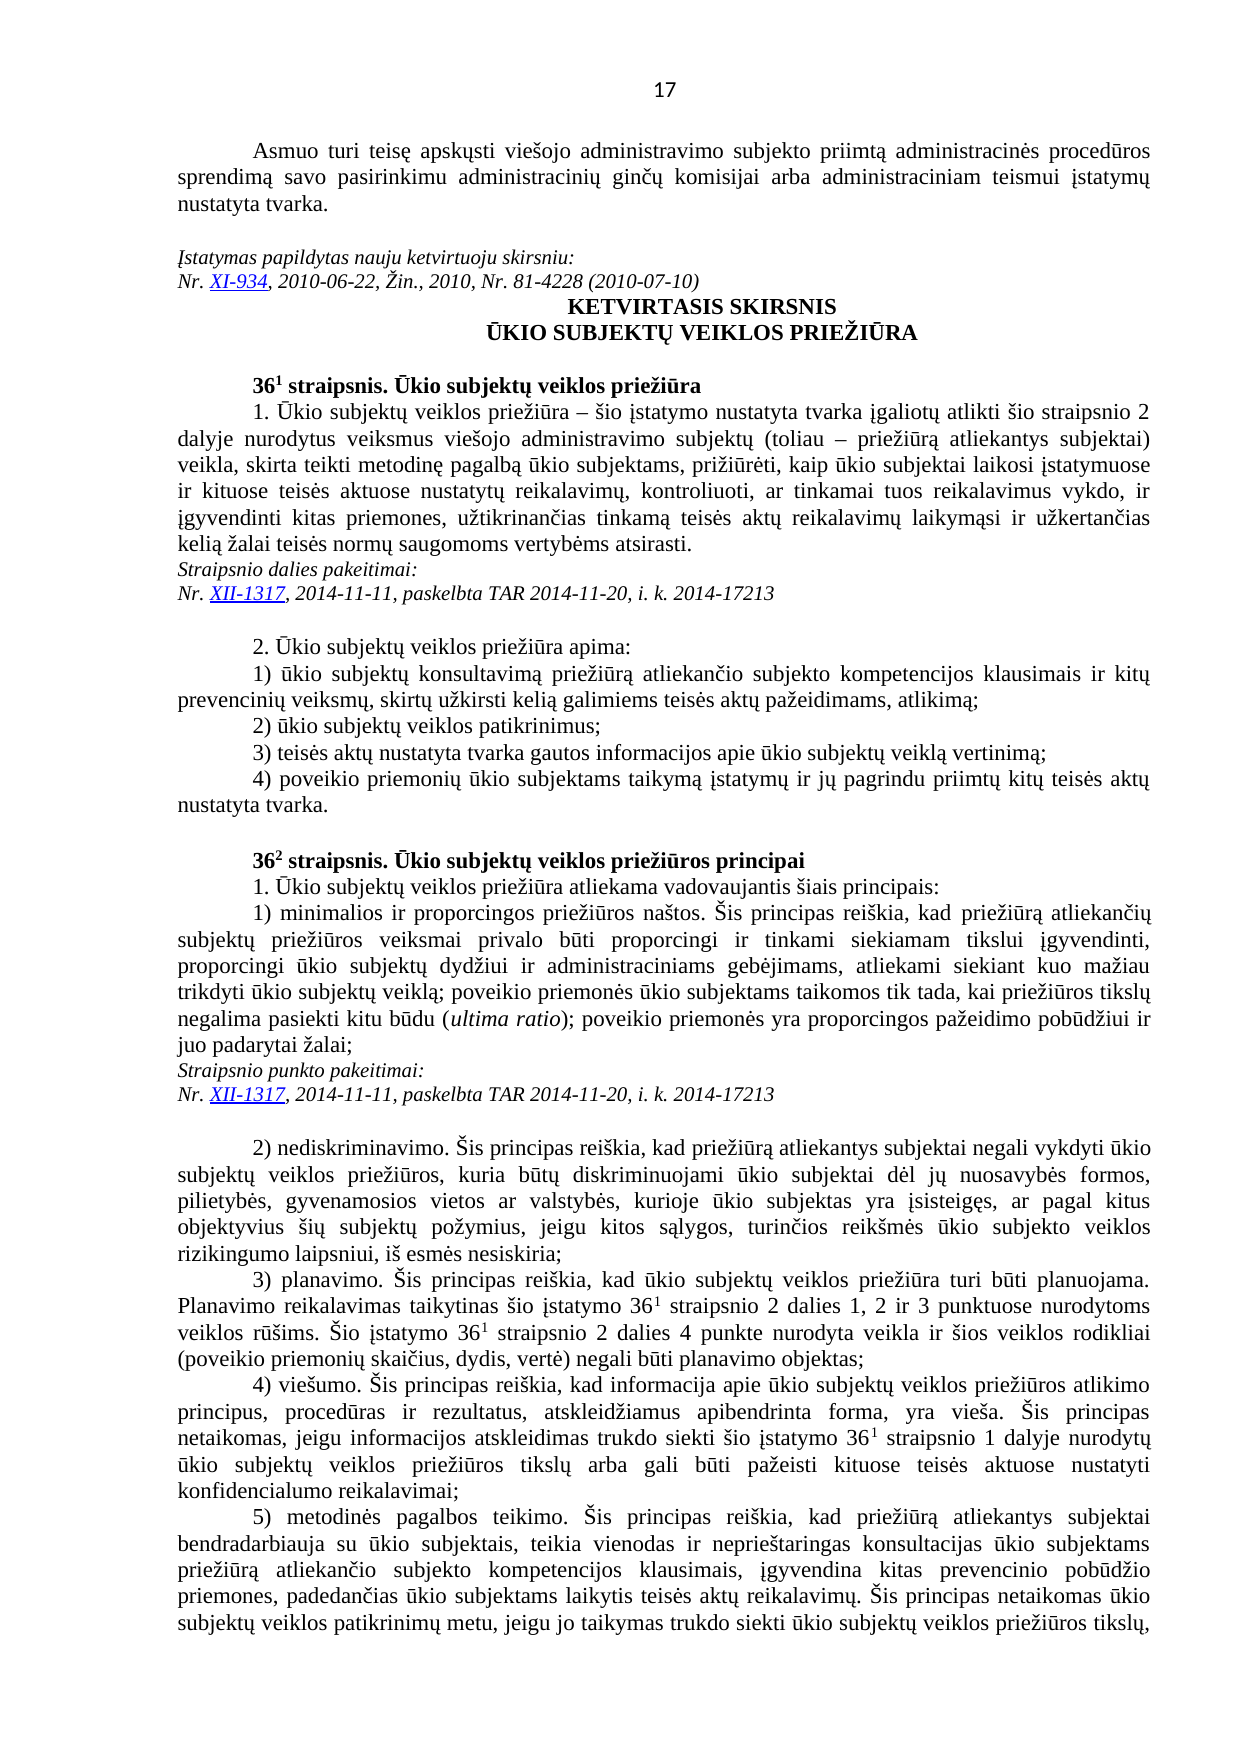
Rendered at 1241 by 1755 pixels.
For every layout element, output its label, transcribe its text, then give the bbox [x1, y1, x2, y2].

text 361 straipsnis. Ūkio subjektų veiklos priežiūra [177, 372, 1152, 398]
text 2) nediskriminavimo. Šis principas reiškia, kad priežiūrą atliekantys subjektai negali vykdyti ūkio subjektų veiklos priežiūros, kuria būtų diskriminuojami ūkio subjektai dėl jų nuosavybės formos, pilietybės, gyvenamosios vietos ar valstybės, kurioje ūkio subjektas yra įsisteigęs, ar pagal kitus objektyvius šių subjektų požymius, jeigu kitos sąlygos, turinčios reikšmės ūkio subjekto veiklos rizikingumo laipsniui, iš esmės nesiskiria; [177, 1134, 1152, 1266]
text 1. Ūkio subjektų veiklos priežiūra atliekama vadovaujantis šiais principais: [177, 873, 1152, 899]
text KETVIRTASIS SKIRSNIS [177, 293, 1152, 319]
text 2. Ūkio subjektų veiklos priežiūra apima: [177, 633, 1152, 660]
text Nr. XII-1317, 2014-11-11, paskelbta TAR 2014-11-20, i. k. 2014-17213 [177, 581, 1152, 605]
text Asmuo turi teisę apskųsti viešojo administravimo subjekto priimtą administracinės procedūros sprendimą savo pasirinkimu administracinių ginčų komisijai arba administraciniam teismui įstatymų nustatyta tvarka. [177, 137, 1152, 216]
text 5) metodinės pagalbos teikimo. Šis principas reiškia, kad priežiūrą atliekantys subjektai bendradarbiauja su ūkio subjektais, teikia vienodas ir neprieštaringas konsultacijas ūkio subjektams priežiūrą atliekančio subjekto kompetencijos klausimais, įgyvendina kitas prevencinio pobūdžio priemones, padedančias ūkio subjektams laikytis teisės aktų reikalavimų. Šis principas netaikomas ūkio subjektų veiklos patikrinimų metu, jeigu jo taikymas trukdo siekti ūkio subjektų veiklos priežiūros tikslų, [177, 1503, 1152, 1635]
text 1) minimalios ir proporcingos priežiūros naštos. Šis principas reiškia, kad priežiūrą atliekančių subjektų priežiūros veiksmai privalo būti proporcingi ir tinkami siekiamam tikslui įgyvendinti, proporcingi ūkio subjektų dydžiui ir administraciniams gebėjimams, atliekami siekiant kuo mažiau trikdyti ūkio subjektų veiklą; poveikio priemonės ūkio subjektams taikomos tik tada, kai priežiūros tikslų negalima pasiekti kitu būdu (ultima ratio); poveikio priemonės yra proporcingos pažeidimo pobūdžiui ir juo padarytai žalai; [177, 899, 1152, 1057]
text 3) planavimo. Šis principas reiškia, kad ūkio subjektų veiklos priežiūra turi būti planuojama. Planavimo reikalavimas taikytinas šio įstatymo 361 straipsnio 2 dalies 1, 2 ir 3 punktuose nurodytoms veiklos rūšims. Šio įstatymo 361 straipsnio 2 dalies 4 punkte nurodyta veikla ir šios veiklos rodikliai (poveikio priemonių skaičius, dydis, vertė) negali būti planavimo objektas; [177, 1266, 1152, 1372]
text ŪKIO SUBJEKTŲ VEIKLOS PRIEŽIŪRA [177, 319, 1152, 346]
text Nr. XI-934, 2010-06-22, Žin., 2010, Nr. 81-4228 (2010-07-10) [177, 269, 1152, 293]
text 4) viešumo. Šis principas reiškia, kad informacija apie ūkio subjektų veiklos priežiūros atlikimo principus, procedūras ir rezultatus, atskleidžiamus apibendrinta forma, yra vieša. Šis principas netaikomas, jeigu informacijos atskleidimas trukdo siekti šio įstatymo 361 straipsnio 1 dalyje nurodytų ūkio subjektų veiklos priežiūros tikslų arba gali būti pažeisti kituose teisės aktuose nustatyti konfidencialumo reikalavimai; [177, 1372, 1152, 1503]
text 4) poveikio priemonių ūkio subjektams taikymą įstatymų ir jų pagrindu priimtų kitų teisės aktų nustatyta tvarka. [177, 765, 1152, 818]
text 3) teisės aktų nustatyta tvarka gautos informacijos apie ūkio subjektų veiklą vertinimą; [177, 739, 1152, 765]
text Straipsnio punkto pakeitimai: [177, 1057, 1152, 1082]
text Straipsnio dalies pakeitimai: [177, 557, 1152, 581]
text 362 straipsnis. Ūkio subjektų veiklos priežiūros principai [177, 847, 1152, 873]
text Nr. XII-1317, 2014-11-11, paskelbta TAR 2014-11-20, i. k. 2014-17213 [177, 1082, 1152, 1106]
text 2) ūkio subjektų veiklos patikrinimus; [177, 712, 1152, 739]
text 1. Ūkio subjektų veiklos priežiūra – šio įstatymo nustatyta tvarka įgaliotų atlikti šio straipsnio 2 dalyje nurodytus veiksmus viešojo administravimo subjektų (toliau – priežiūrą atliekantys subjektai) veikla, skirta teikti metodinę pagalbą ūkio subjektams, prižiūrėti, kaip ūkio subjektai laikosi įstatymuose ir kituose teisės aktuose nustatytų reikalavimų, kontroliuoti, ar tinkamai tuos reikalavimus vykdo, ir įgyvendinti kitas priemones, užtikrinančias tinkamą teisės aktų reikalavimų laikymąsi ir užkertančias kelią žalai teisės normų saugomoms vertybėms atsirasti. [177, 398, 1152, 557]
text 1) ūkio subjektų konsultavimą priežiūrą atliekančio subjekto kompetencijos klausimais ir kitų prevencinių veiksmų, skirtų užkirsti kelią galimiems teisės aktų pažeidimams, atlikimą; [177, 660, 1152, 712]
text Įstatymas papildytas nauju ketvirtuoju skirsniu: [177, 245, 1152, 269]
